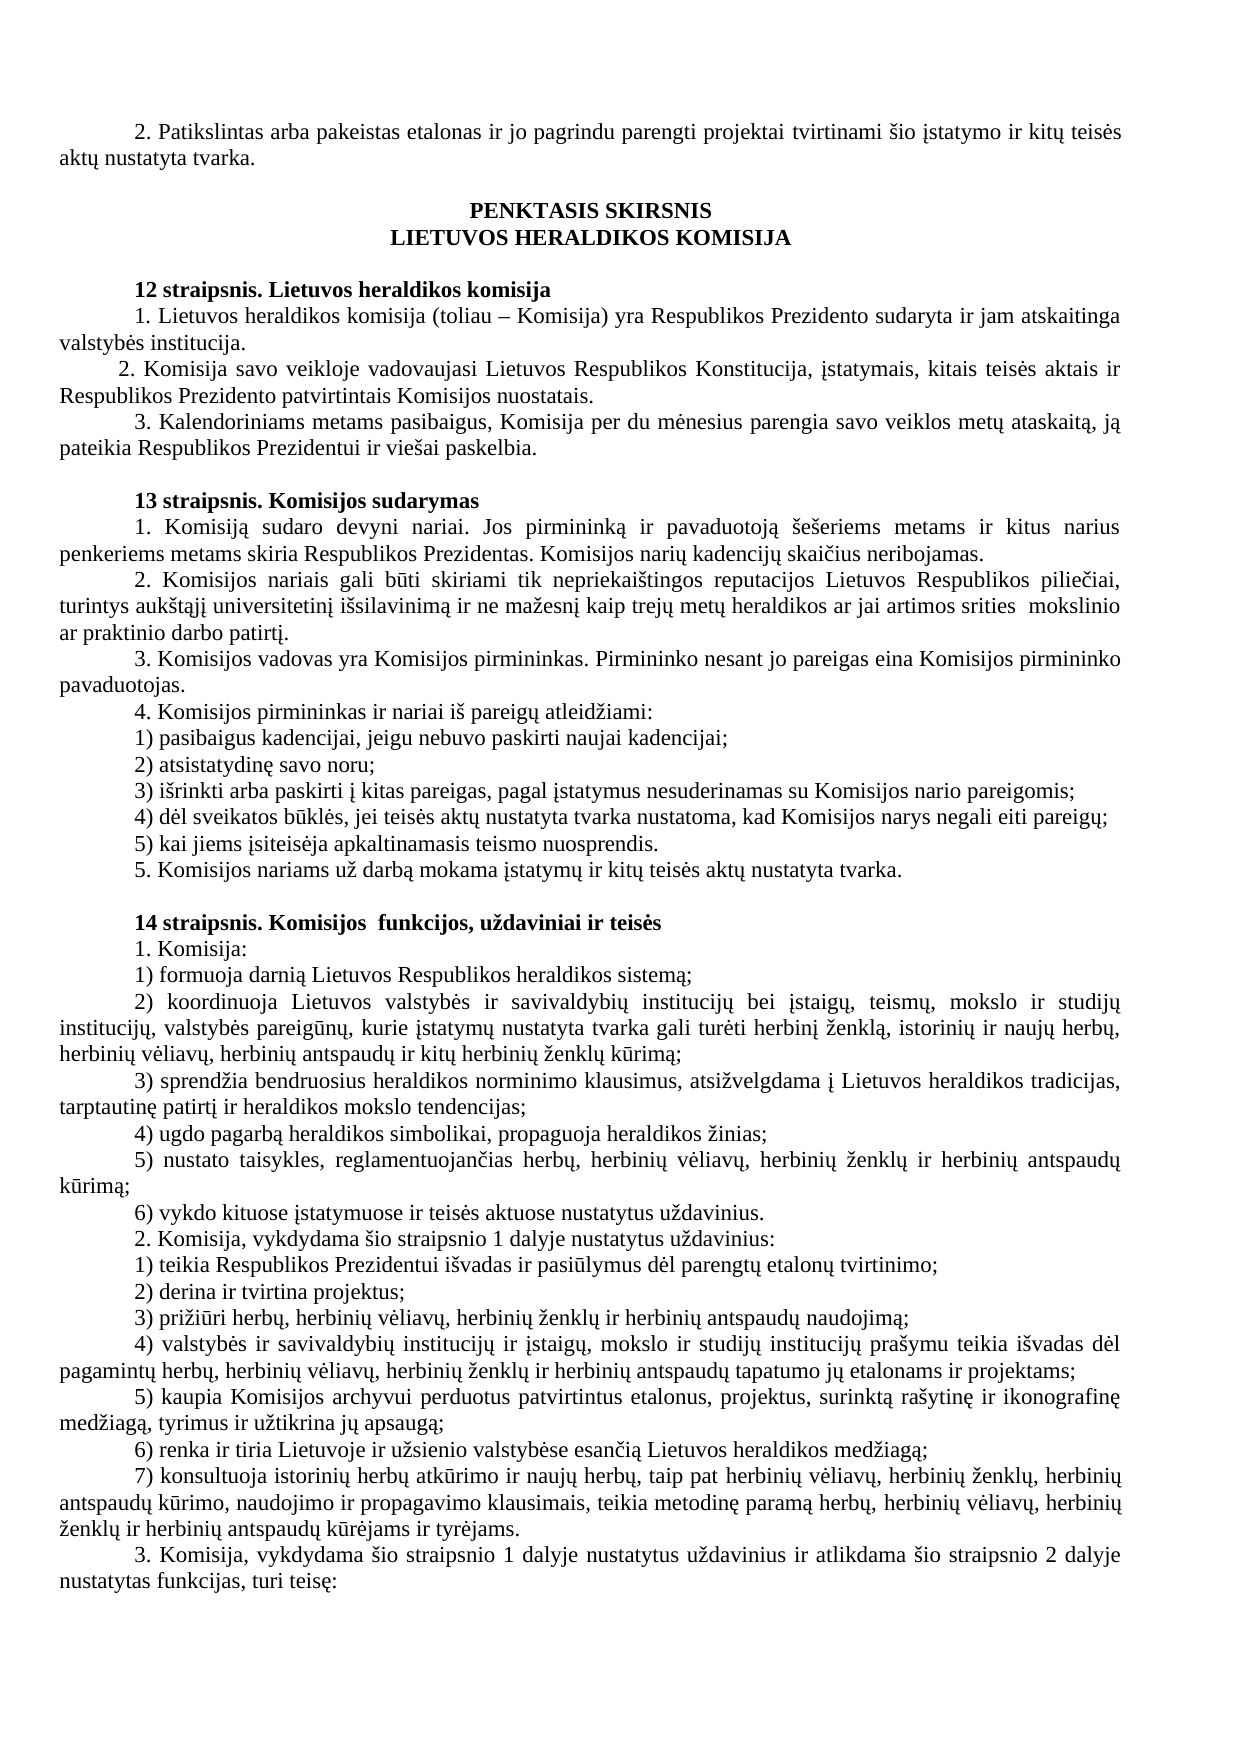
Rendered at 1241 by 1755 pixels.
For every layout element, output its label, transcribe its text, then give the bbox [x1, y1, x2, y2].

subtitle PENKTASIS SKIRSNIS [59, 197, 1122, 223]
text 2. Komisija, vykdydama šio straipsnio 1 dalyje nustatytus uždavinius: [59, 1225, 1122, 1251]
text 3. Komisija, vykdydama šio straipsnio 1 dalyje nustatytus uždavinius ir atlikdama šio straipsnio 2 dalyje nustatytas funkcijas, turi teisę: [59, 1541, 1122, 1594]
text 1) pasibaigus kadencijai, jeigu nebuvo paskirti naujai kadencijai; [59, 724, 1122, 751]
text 6) vykdo kituose įstatymuose ir teisės aktuose nustatytus uždavinius. [59, 1199, 1122, 1225]
text 4) ugdo pagarbą heraldikos simbolikai, propaguoja heraldikos žinias; [59, 1119, 1122, 1146]
text 2. Komisija savo veikloje vadovaujasi Lietuvos Respublikos Konstitucija, įstatymais, kitais teisės aktais ir Respublikos Prezidento patvirtintais Komisijos nuostatais. [59, 355, 1122, 408]
text 1. Komisija: [59, 935, 1122, 961]
text 5) kaupia Komisijos archyvui perduotus patvirtintus etalonus, projektus, surinktą rašytinę ir ikonografinę medžiagą, tyrimus ir užtikrina jų apsaugą; [59, 1383, 1122, 1436]
text 1) teikia Respublikos Prezidentui išvadas ir pasiūlymus dėl parengtų etalonų tvirtinimo; [59, 1251, 1122, 1278]
text 1) formuoja darnią Lietuvos Respublikos heraldikos sistemą; [59, 961, 1122, 988]
text 1. Komisiją sudaro devyni nariai. Jos pirmininką ir pavaduotoją šešeriems metams ir kitus narius penkeriems metams skiria Respublikos Prezidentas. Komisijos narių kadencijų skaičius neribojamas. [59, 513, 1122, 566]
text 7) konsultuoja istorinių herbų atkūrimo ir naujų herbų, taip pat herbinių vėliavų, herbinių ženklų, herbinių antspaudų kūrimo, naudojimo ir propagavimo klausimais, teikia metodinę paramą herbų, herbinių vėliavų, herbinių ženklų ir herbinių antspaudų kūrėjams ir tyrėjams. [59, 1462, 1122, 1541]
text LIETUVOS HERALDIKOS KOMISIJA [59, 223, 1122, 250]
text 2. Komisijos nariais gali būti skiriami tik nepriekaištingos reputacijos Lietuvos Respublikos piliečiai, turintys aukštąjį universitetinį išsilavinimą ir ne mažesnį kaip trejų metų heraldikos ar jai artimos srities mokslinio ar praktinio darbo patirtį. [59, 566, 1122, 645]
text 1. Lietuvos heraldikos komisija (toliau – Komisija) yra Respublikos Prezidento sudaryta ir jam atskaitinga valstybės institucija. [59, 303, 1122, 355]
text 6) renka ir tiria Lietuvoje ir užsienio valstybėse esančią Lietuvos heraldikos medžiagą; [59, 1436, 1122, 1462]
text 3) išrinkti arba paskirti į kitas pareigas, pagal įstatymus nesuderinamas su Komisijos nario pareigomis; [59, 777, 1122, 803]
text 4) valstybės ir savivaldybių institucijų ir įstaigų, mokslo ir studijų institucijų prašymu teikia išvadas dėl pagamintų herbų, herbinių vėliavų, herbinių ženklų ir herbinių antspaudų tapatumo jų etalonams ir projektams; [59, 1330, 1122, 1383]
text 3) sprendžia bendruosius heraldikos norminimo klausimus, atsižvelgdama į Lietuvos heraldikos tradicijas, tarptautinę patirtį ir heraldikos mokslo tendencijas; [59, 1067, 1122, 1119]
text 13 straipsnis. Komisijos sudarymas [59, 487, 1122, 513]
text 3. Komisijos vadovas yra Komisijos pirmininkas. Pirmininko nesant jo pareigas eina Komisijos pirmininko pavaduotojas. [59, 645, 1122, 698]
text 14 straipsnis. Komisijos funkcijos, uždaviniai ir teisės [59, 909, 1122, 935]
text 5) nustato taisykles, reglamentuojančias herbų, herbinių vėliavų, herbinių ženklų ir herbinių antspaudų kūrimą; [59, 1146, 1122, 1199]
text 3. Kalendoriniams metams pasibaigus, Komisija per du mėnesius parengia savo veiklos metų ataskaitą, ją pateikia Respublikos Prezidentui ir viešai paskelbia. [59, 408, 1122, 461]
text 2) derina ir tvirtina projektus; [59, 1278, 1122, 1304]
text 2. Patikslintas arba pakeistas etalonas ir jo pagrindu parengti projektai tvirtinami šio įstatymo ir kitų teisės aktų nustatyta tvarka. [59, 118, 1122, 171]
text 5) kai jiems įsiteisėja apkaltinamasis teismo nuosprendis. [59, 830, 1122, 856]
text 4) dėl sveikatos būklės, jei teisės aktų nustatyta tvarka nustatoma, kad Komisijos narys negali eiti pareigų; [59, 803, 1122, 830]
text 4. Komisijos pirmininkas ir nariai iš pareigų atleidžiami: [59, 698, 1122, 724]
text 2) koordinuoja Lietuvos valstybės ir savivaldybių institucijų bei įstaigų, teismų, mokslo ir studijų institucijų, valstybės pareigūnų, kurie įstatymų nustatyta tvarka gali turėti herbinį ženklą, istorinių ir naujų herbų, herbinių vėliavų, herbinių antspaudų ir kitų herbinių ženklų kūrimą; [59, 988, 1122, 1067]
text 2) atsistatydinę savo noru; [59, 751, 1122, 777]
text 12 straipsnis. Lietuvos heraldikos komisija [59, 276, 1122, 303]
text 3) prižiūri herbų, herbinių vėliavų, herbinių ženklų ir herbinių antspaudų naudojimą; [59, 1304, 1122, 1330]
text 5. Komisijos nariams už darbą mokama įstatymų ir kitų teisės aktų nustatyta tvarka. [59, 856, 1122, 882]
